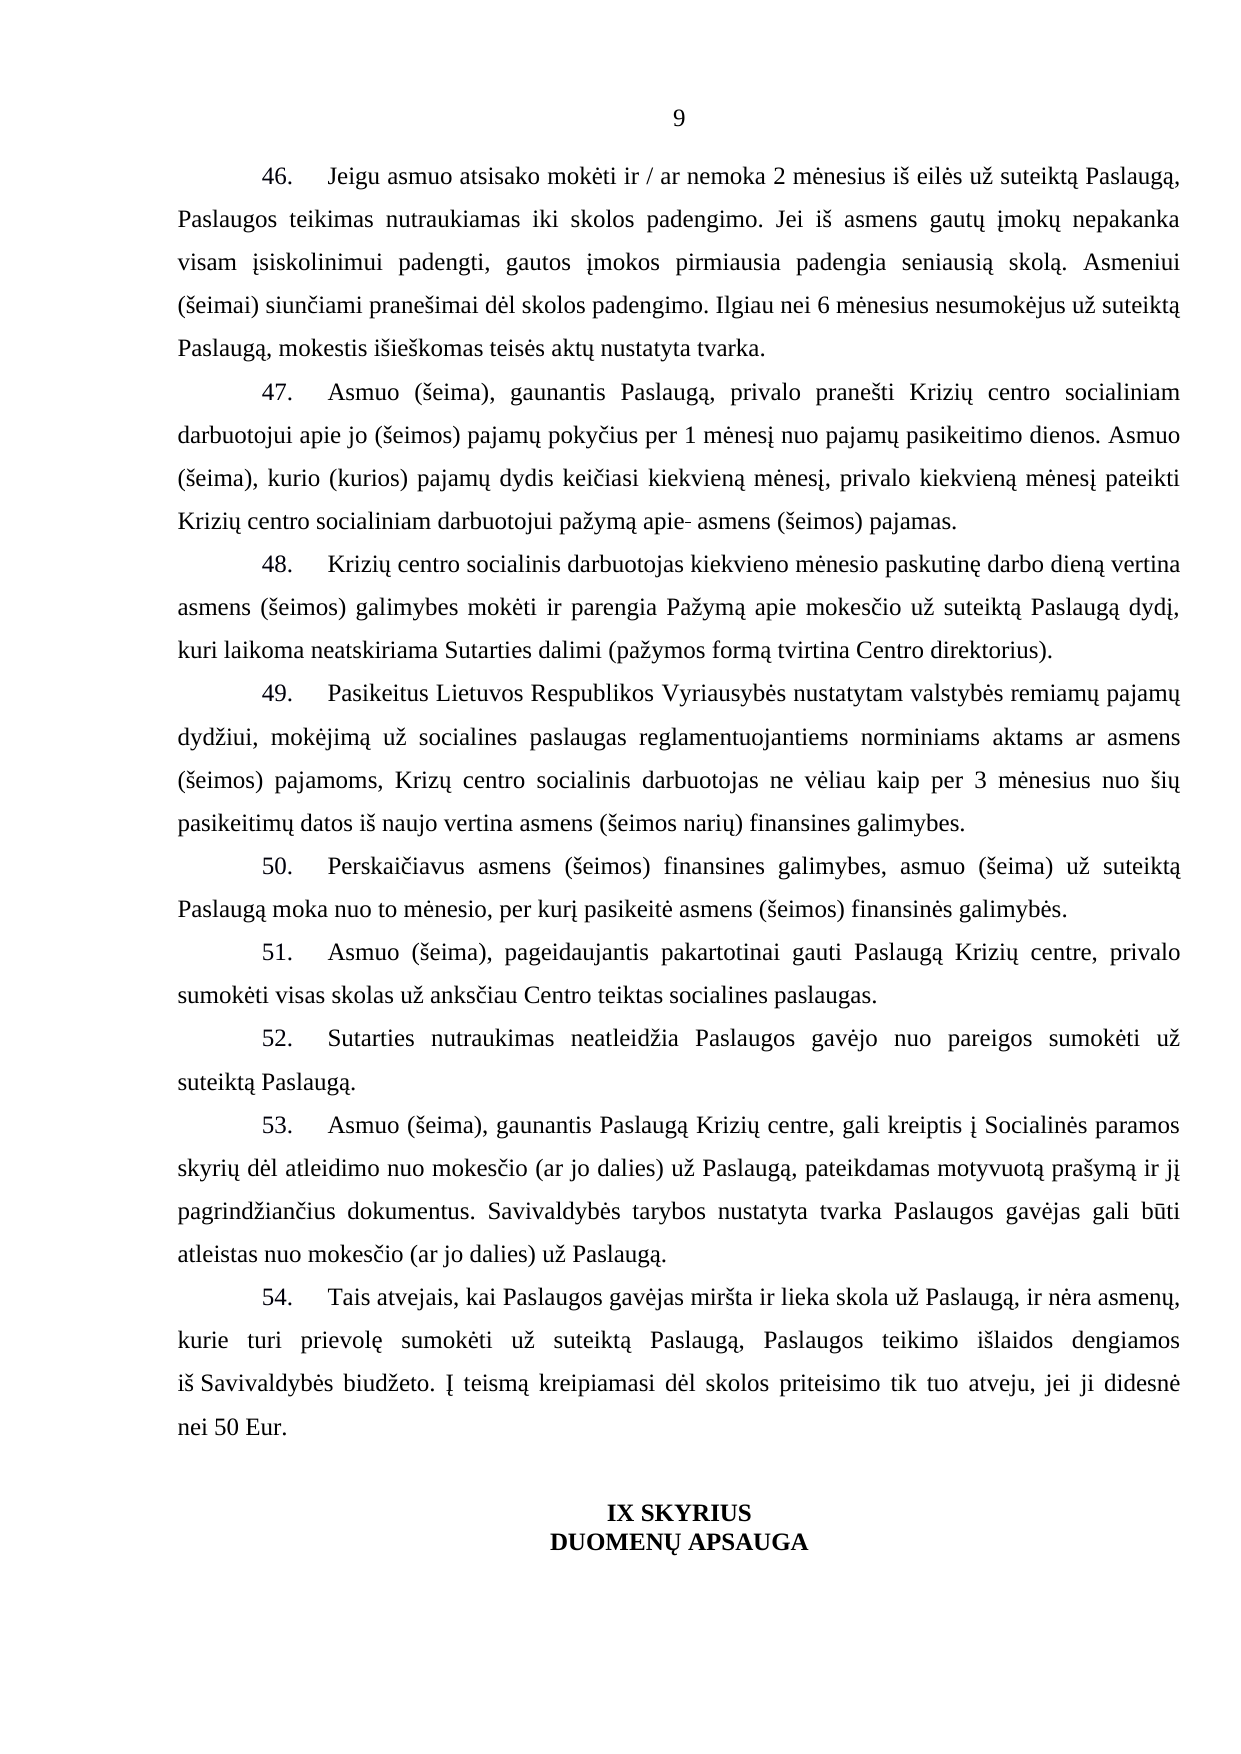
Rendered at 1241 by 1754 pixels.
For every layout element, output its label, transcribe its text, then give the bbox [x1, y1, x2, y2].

text 47. Asmuo (šeima), gaunantis Paslaugą, privalo pranešti Krizių centro socialiniam darbuotojui apie jo (šeimos) pajamų pokyčius per 1 mėnesį nuo pajamų pasikeitimo dienos. Asmuo (šeima), kurio (kurios) pajamų dydis keičiasi kiekvieną mėnesį, privalo kiekvieną mėnesį pateikti Krizių centro socialiniam darbuotojui pažymą apie asmens (šeimos) pajamas. [177, 377, 1181, 535]
text 50. Perskaičiavus asmens (šeimos) finansines galimybes, asmuo (šeima) už suteiktą Paslaugą moka nuo to mėnesio, per kurį pasikeitė asmens (šeimos) finansinės galimybės. [177, 851, 1181, 923]
text 48. Krizių centro socialinis darbuotojas kiekvieno mėnesio paskutinę darbo dieną vertina asmens (šeimos) galimybes mokėti ir parengia Pažymą apie mokesčio už suteiktą Paslaugą dydį, kuri laikoma neatskiriama Sutarties dalimi (pažymos formą tvirtina Centro direktorius). [177, 549, 1181, 664]
text 54. Tais atvejais, kai Paslaugos gavėjas miršta ir lieka skola už Paslaugą, ir nėra asmenų, kurie turi prievolę sumokėti už suteiktą Paslaugą, Paslaugos teikimo išlaidos dengiamos iš Savivaldybės biudžeto. Į teismą kreipiamasi dėl skolos priteisimo tik tuo atveju, jei ji didesnė nei 50 Eur. [177, 1282, 1181, 1440]
text 51. Asmuo (šeima), pageidaujantis pakartotinai gauti Paslaugą Krizių centre, privalo sumokėti visas skolas už anksčiau Centro teiktas socialines paslaugas. [177, 937, 1181, 1009]
text 49. Pasikeitus Lietuvos Respublikos Vyriausybės nustatytam valstybės remiamų pajamų dydžiui, mokėjimą už socialines paslaugas reglamentuojantiems norminiams aktams ar asmens (šeimos) pajamoms, Krizų centro socialinis darbuotojas ne vėliau kaip per 3 mėnesius nuo šių pasikeitimų datos iš naujo vertina asmens (šeimos narių) finansines galimybes. [177, 678, 1181, 837]
text DUOMENŲ APSAUGA [177, 1527, 1181, 1555]
text 46. Jeigu asmuo atsisako mokėti ir / ar nemoka 2 mėnesius iš eilės už suteiktą Paslaugą, Paslaugos teikimas nutraukiamas iki skolos padengimo. Jei iš asmens gautų įmokų nepakanka visam įsiskolinimui padengti, gautos įmokos pirmiausia padengia seniausią skolą. Asmeniui (šeimai) siunčiami pranešimai dėl skolos padengimo. Ilgiau nei 6 mėnesius nesumokėjus už suteiktą Paslaugą, mokestis išieškomas teisės aktų nustatyta tvarka. [177, 161, 1181, 362]
text 53. Asmuo (šeima), gaunantis Paslaugą Krizių centre, gali kreiptis į Socialinės paramos skyrių dėl atleidimo nuo mokesčio (ar jo dalies) už Paslaugą, pateikdamas motyvuotą prašymą ir jį pagrindžiančius dokumentus. Savivaldybės tarybos nustatyta tvarka Paslaugos gavėjas gali būti atleistas nuo mokesčio (ar jo dalies) už Paslaugą. [177, 1110, 1181, 1268]
text IX SKYRIUS [177, 1498, 1181, 1527]
text 52. Sutarties nutraukimas neatleidžia Paslaugos gavėjo nuo pareigos sumokėti už suteiktą Paslaugą. [177, 1023, 1181, 1095]
